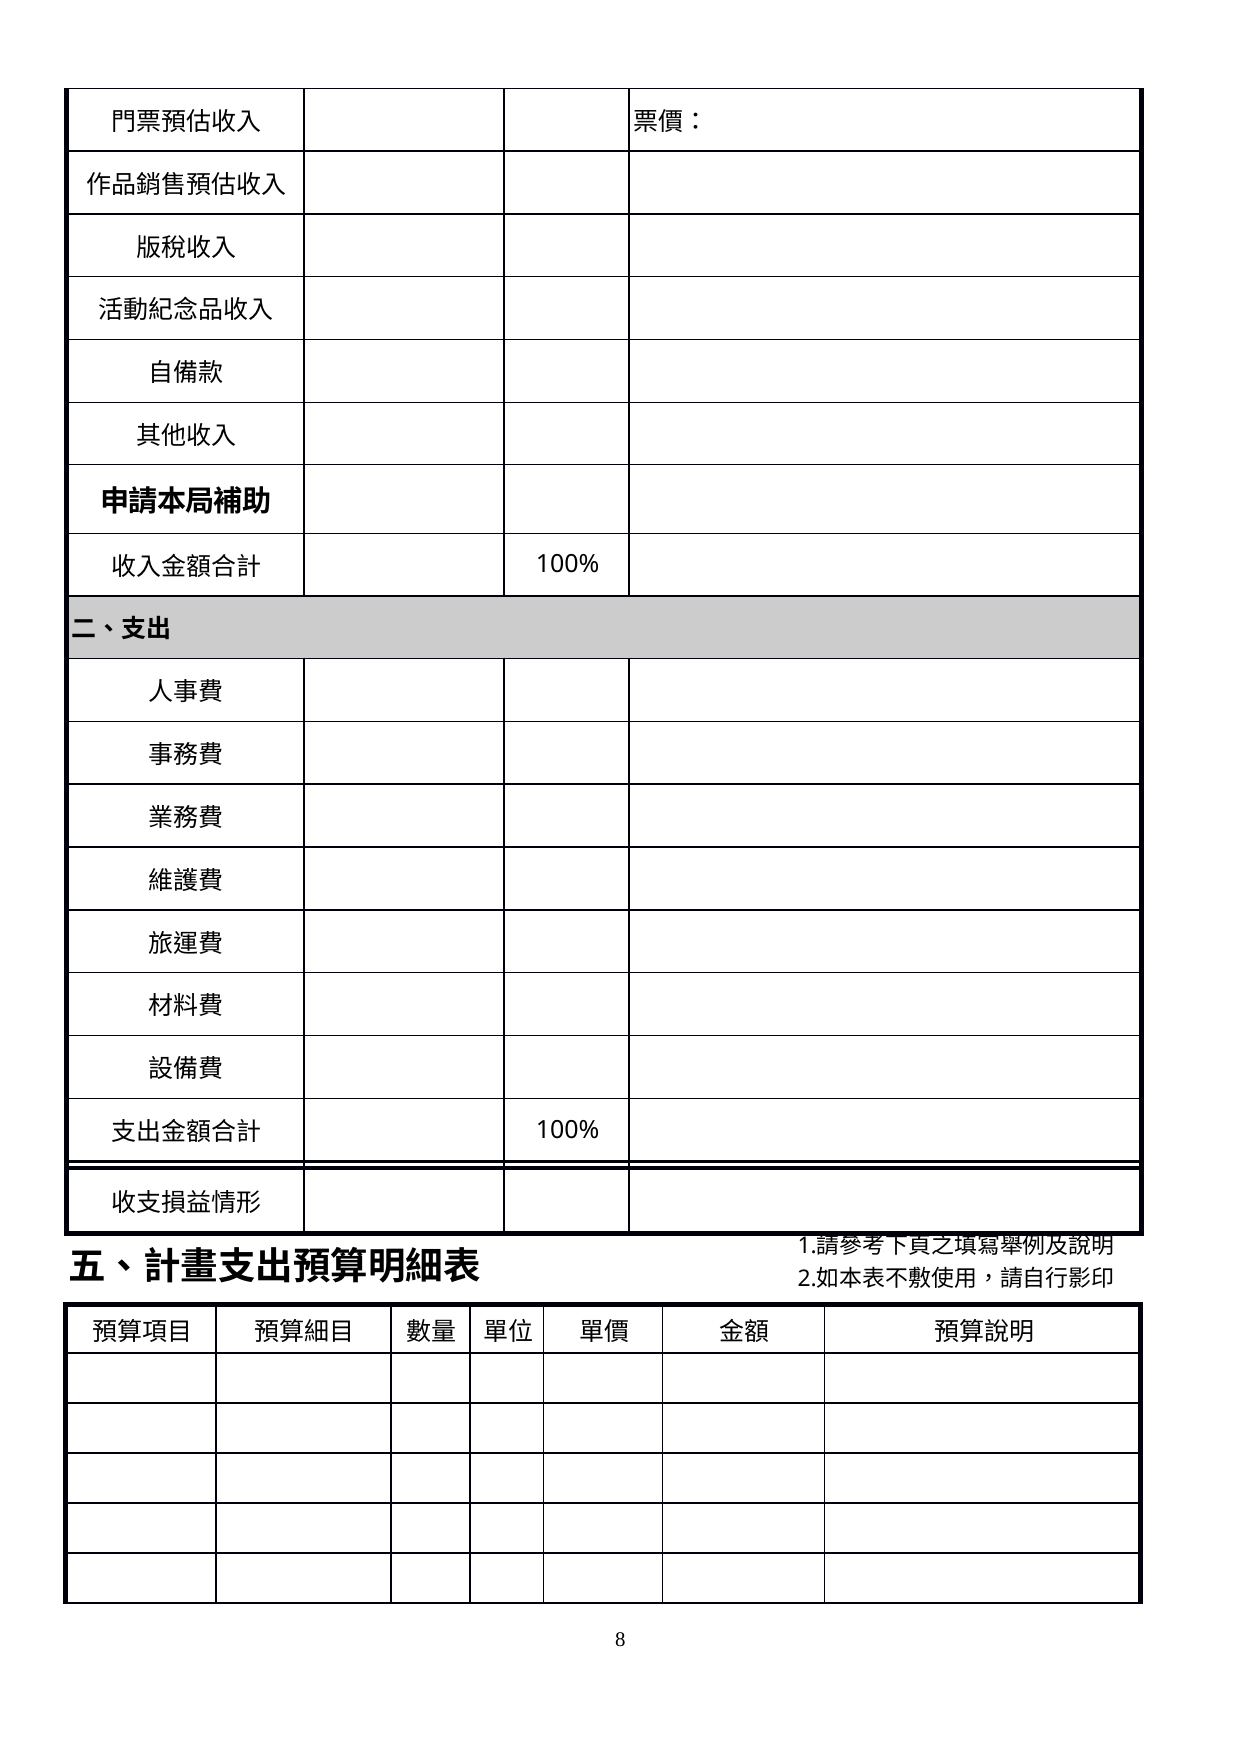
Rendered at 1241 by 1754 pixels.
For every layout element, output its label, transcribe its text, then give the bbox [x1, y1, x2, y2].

table_cell [544, 1354, 662, 1402]
table_cell [305, 785, 503, 846]
table_cell [630, 215, 1139, 276]
table_cell [305, 1170, 503, 1231]
table_cell [217, 1504, 390, 1552]
table_cell [471, 1504, 543, 1552]
table_cell [630, 534, 1139, 595]
table_cell [544, 1554, 662, 1602]
table_cell [630, 659, 1139, 721]
table_cell 業務費 [69, 785, 303, 846]
table_cell [505, 722, 628, 783]
table_cell [630, 785, 1139, 846]
table_cell [630, 340, 1139, 401]
table_cell [630, 848, 1139, 909]
table_cell 支出金額合計 [69, 1099, 303, 1160]
table_cell 收入金額合計 [69, 534, 303, 595]
table_cell [630, 465, 1139, 533]
table_cell [505, 215, 628, 276]
table_cell [305, 659, 503, 721]
table_cell [217, 1404, 390, 1452]
table_cell 收支損益情形 [69, 1170, 303, 1231]
table_cell 旅運費 [69, 911, 303, 972]
table_cell [392, 1404, 469, 1452]
table_cell [305, 1036, 503, 1097]
table_cell [544, 1504, 662, 1552]
table_cell [630, 973, 1139, 1034]
table_cell [505, 848, 628, 909]
table_header 數量 [392, 1307, 469, 1352]
table_cell 版稅收入 [69, 215, 303, 276]
table_cell 申請本局補助 [69, 465, 303, 533]
table_header 金額 [663, 1307, 824, 1352]
table_cell [471, 1554, 543, 1602]
table_cell [505, 973, 628, 1034]
table_cell [305, 277, 503, 339]
table_cell 人事費 [69, 659, 303, 721]
table_cell [825, 1504, 1138, 1552]
table_cell 門票預估收入 [69, 89, 303, 150]
table_cell [505, 465, 628, 533]
table_cell 活動紀念品收入 [69, 277, 303, 339]
table_cell [68, 1504, 215, 1552]
table_cell [505, 911, 628, 972]
table_cell [217, 1354, 390, 1402]
table_cell [825, 1554, 1138, 1602]
text 1.請參考下頁之填寫舉例及說明 [797, 1227, 1138, 1260]
table_cell [663, 1554, 824, 1602]
table_cell [217, 1554, 390, 1602]
table_cell [305, 722, 503, 783]
table_header 預算說明 [825, 1307, 1138, 1352]
table_cell [630, 911, 1139, 972]
text 2.如本表不敷使用，請自行影印 [797, 1260, 1138, 1294]
table_cell 設備費 [69, 1036, 303, 1097]
table_cell [505, 277, 628, 339]
table_cell [630, 1170, 1139, 1231]
table_cell [305, 152, 503, 213]
table_cell [305, 403, 503, 464]
table_cell [471, 1454, 543, 1502]
table_cell [630, 722, 1139, 783]
table_cell [68, 1354, 215, 1402]
table_cell [392, 1504, 469, 1552]
table_cell 100% [505, 1099, 628, 1160]
table_cell [630, 277, 1139, 339]
table_cell [305, 89, 503, 150]
table_cell [305, 465, 503, 533]
table_cell [68, 1454, 215, 1502]
table_cell 維護費 [69, 848, 303, 909]
table_cell [505, 89, 628, 150]
table_cell [305, 215, 503, 276]
table_cell [305, 911, 503, 972]
table_cell [505, 1036, 628, 1097]
table_cell 二、支出 [69, 597, 1139, 658]
table_cell 票價： [630, 89, 1139, 150]
table_cell [392, 1554, 469, 1602]
table_cell [825, 1454, 1138, 1502]
table_cell [505, 659, 628, 721]
table_cell [663, 1454, 824, 1502]
table_cell [305, 340, 503, 401]
table_cell [544, 1454, 662, 1502]
table_cell [825, 1354, 1138, 1402]
table_cell [663, 1354, 824, 1402]
table_header 預算項目 [68, 1307, 215, 1352]
table_cell [68, 1554, 215, 1602]
table_cell [505, 152, 628, 213]
text 五、計畫支出預算明細表 [68, 1236, 797, 1290]
table_cell [471, 1404, 543, 1452]
table_cell [305, 1099, 503, 1160]
table_cell [505, 340, 628, 401]
table_cell 事務費 [69, 722, 303, 783]
table_cell [630, 1036, 1139, 1097]
table_cell [825, 1404, 1138, 1452]
table_cell [544, 1404, 662, 1452]
table_cell [68, 1404, 215, 1452]
table_cell 自備款 [69, 340, 303, 401]
table_cell [505, 785, 628, 846]
table_cell 100% [505, 534, 628, 595]
table_cell [630, 1099, 1139, 1160]
table_cell [392, 1354, 469, 1402]
table_cell [505, 1170, 628, 1231]
table_cell [305, 534, 503, 595]
table_cell [305, 848, 503, 909]
table_cell 其他收入 [69, 403, 303, 464]
table_cell [305, 973, 503, 1034]
table_header 單位 [471, 1307, 543, 1352]
table_header 單價 [544, 1307, 662, 1352]
table_cell [630, 403, 1139, 464]
table_cell [392, 1454, 469, 1502]
table_cell 材料費 [69, 973, 303, 1034]
table_cell [217, 1454, 390, 1502]
table_cell [630, 152, 1139, 213]
table_cell [505, 403, 628, 464]
table_cell [471, 1354, 543, 1402]
table_cell [663, 1404, 824, 1452]
table_cell [663, 1504, 824, 1552]
table_header 預算細目 [217, 1307, 390, 1352]
table_cell 作品銷售預估收入 [69, 152, 303, 213]
